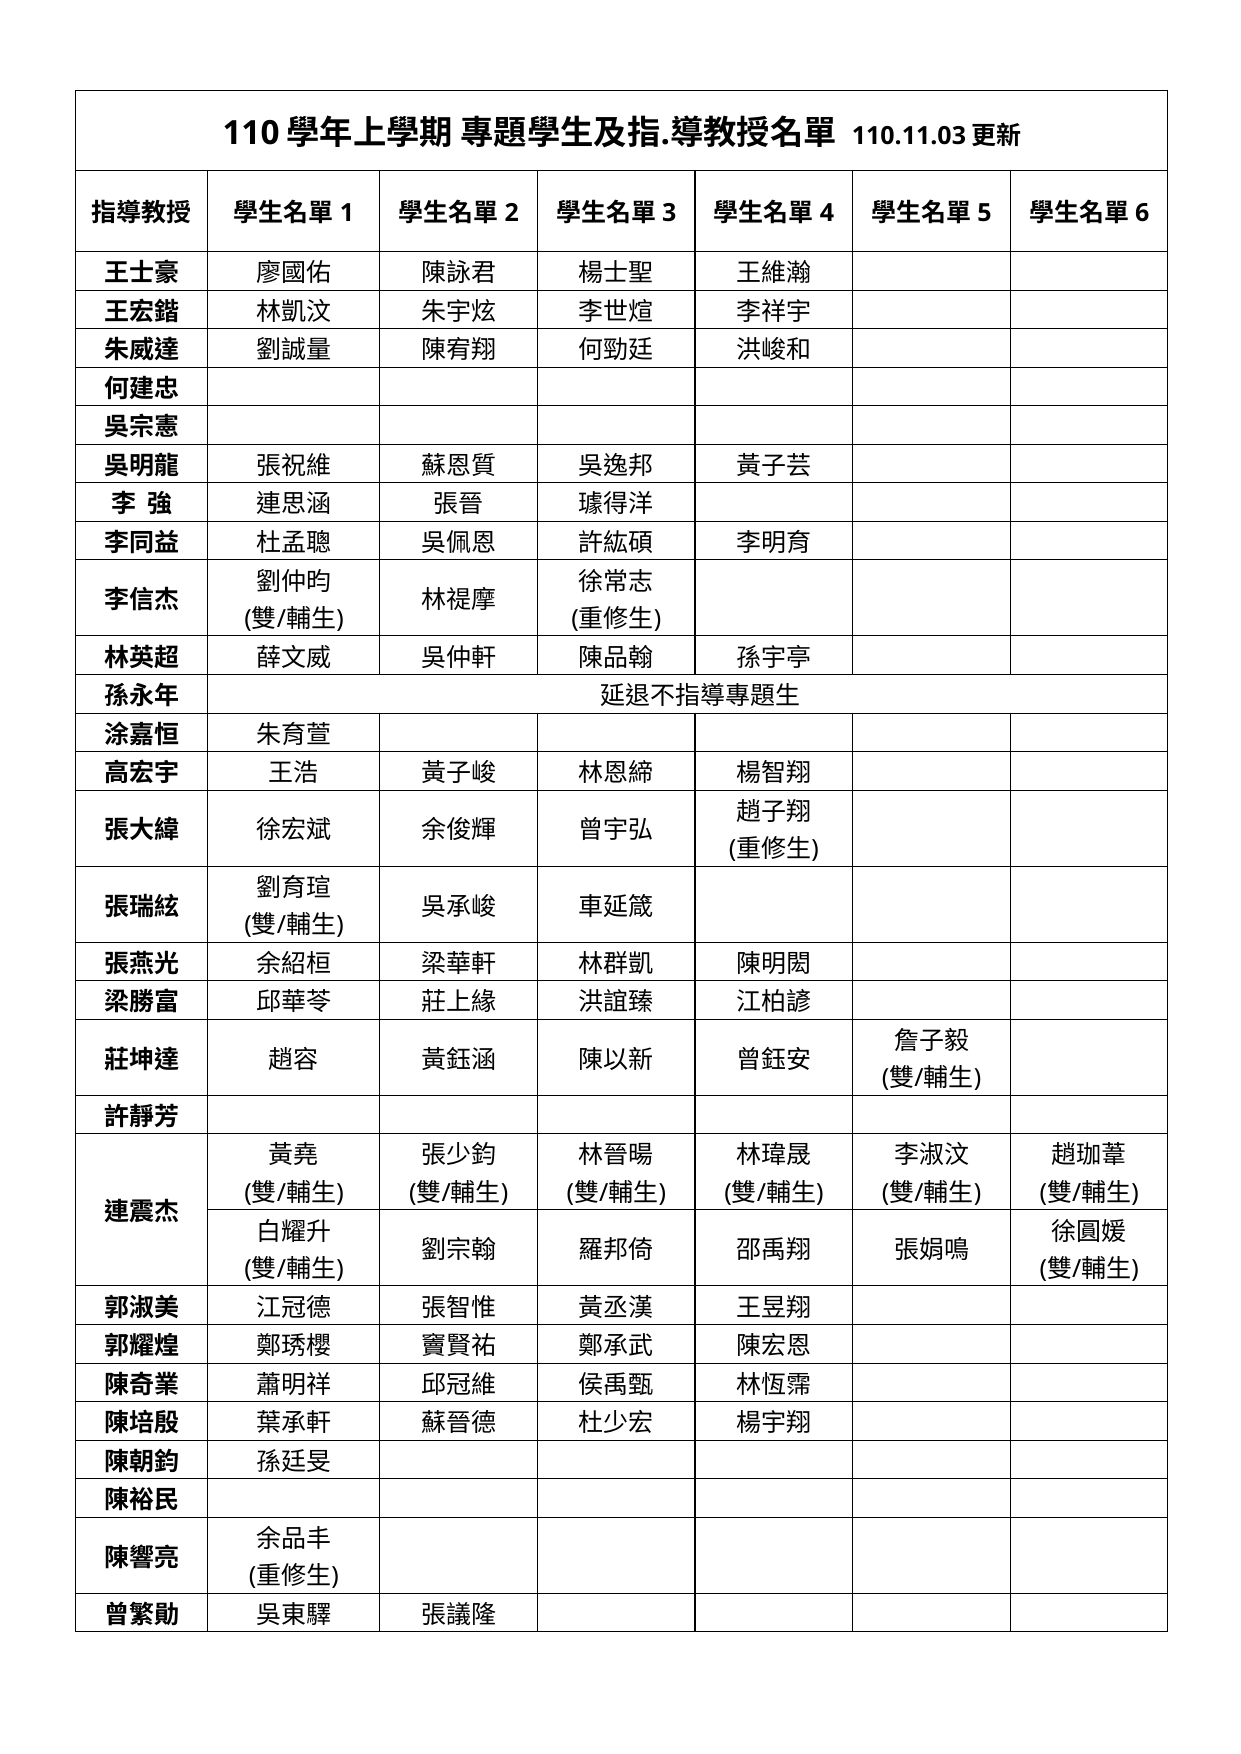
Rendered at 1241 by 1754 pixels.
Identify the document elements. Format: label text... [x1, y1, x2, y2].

table_cell 黃子峻 [380, 752, 537, 789]
table_cell 林恆霈 [696, 1364, 852, 1401]
table_cell [853, 1479, 1010, 1517]
table_cell 趙珈葦 (雙/輔生) [1011, 1134, 1167, 1209]
table_cell 莊上緣 [380, 981, 537, 1019]
table_cell 黃堯 (雙/輔生) [208, 1134, 379, 1209]
table_cell [538, 1441, 694, 1478]
table_cell [853, 1096, 1010, 1133]
table_cell [1011, 791, 1167, 866]
table_cell 余紹桓 [208, 943, 379, 980]
table_cell 許靜芳 [76, 1096, 207, 1133]
table_cell 陳宏恩 [696, 1325, 852, 1362]
table_cell 李祥宇 [696, 291, 852, 328]
table_cell [696, 1518, 852, 1593]
table_cell 白耀升 (雙/輔生) [208, 1210, 379, 1285]
table_cell 楊士聖 [538, 252, 694, 289]
table_cell 余品丰 (重修生) [208, 1518, 379, 1593]
table_cell [1011, 560, 1167, 635]
table_cell 孫永年 [76, 675, 207, 712]
table_cell 劉仲昀 (雙/輔生) [208, 560, 379, 635]
table_cell 梁華軒 [380, 943, 537, 980]
table_cell 林凱汶 [208, 291, 379, 328]
table_cell 徐宏斌 [208, 791, 379, 866]
table_cell 曾鈺安 [696, 1020, 852, 1095]
table_cell [853, 329, 1010, 367]
table_cell [696, 560, 852, 635]
table_cell 張晉 [380, 483, 537, 521]
table_cell [1011, 752, 1167, 789]
table_cell [853, 981, 1010, 1019]
table_cell 薛文威 [208, 636, 379, 674]
table_cell [853, 522, 1010, 559]
table_cell 孫廷旻 [208, 1441, 379, 1478]
table_cell [696, 1594, 852, 1631]
table_cell 何建忠 [76, 368, 207, 405]
table_cell 劉宗翰 [380, 1210, 537, 1285]
table_cell 邵禹翔 [696, 1210, 852, 1285]
table_cell 楊智翔 [696, 752, 852, 789]
table_cell 張祝維 [208, 445, 379, 482]
table_cell 連思涵 [208, 483, 379, 521]
table_cell [696, 483, 852, 521]
table_cell 徐常志 (重修生) [538, 560, 694, 635]
table_cell 王浩 [208, 752, 379, 789]
table_cell 陳詠君 [380, 252, 537, 289]
table_cell 張燕光 [76, 943, 207, 980]
table_cell [853, 1286, 1010, 1324]
table_cell [380, 368, 537, 405]
table_cell [1011, 291, 1167, 328]
table_cell [1011, 714, 1167, 751]
table_cell 吳承峻 [380, 867, 537, 942]
table_cell [208, 368, 379, 405]
table_cell 蕭明祥 [208, 1364, 379, 1401]
table_cell [696, 1096, 852, 1133]
table_cell 黃鈺涵 [380, 1020, 537, 1095]
table_cell 鄭琇櫻 [208, 1325, 379, 1362]
table_cell [853, 714, 1010, 751]
table_cell 竇賢祐 [380, 1325, 537, 1362]
table_cell [380, 1441, 537, 1478]
table_cell 郭耀煌 [76, 1325, 207, 1362]
table_cell [538, 714, 694, 751]
table_cell 趙容 [208, 1020, 379, 1095]
table_cell 林禔摩 [380, 560, 537, 635]
table_cell [853, 1402, 1010, 1439]
table_cell [853, 406, 1010, 444]
table_cell [1011, 406, 1167, 444]
table_cell 李明育 [696, 522, 852, 559]
table_cell 延退不指導專題生 [208, 675, 1167, 712]
table_cell [1011, 445, 1167, 482]
table_cell 車延箴 [538, 867, 694, 942]
table_cell 黃子芸 [696, 445, 852, 482]
table_cell 學生名單 6 [1011, 171, 1167, 251]
table_cell 陳響亮 [76, 1518, 207, 1593]
table_cell 劉誠量 [208, 329, 379, 367]
table_cell 朱威達 [76, 329, 207, 367]
table_cell [853, 636, 1010, 674]
table_cell 涂嘉恒 [76, 714, 207, 751]
table_cell 莊坤達 [76, 1020, 207, 1095]
table_cell [1011, 1518, 1167, 1593]
table_cell 陳宥翔 [380, 329, 537, 367]
table_cell [853, 1325, 1010, 1362]
table_cell 江柏諺 [696, 981, 852, 1019]
table_cell 廖國佑 [208, 252, 379, 289]
table_cell 王昱翔 [696, 1286, 852, 1324]
table_cell [853, 252, 1010, 289]
table_cell 孫宇亭 [696, 636, 852, 674]
table_cell [380, 1096, 537, 1133]
table_cell 葉承軒 [208, 1402, 379, 1439]
table_cell 曾宇弘 [538, 791, 694, 866]
table_cell 陳明閎 [696, 943, 852, 980]
table_cell 趙子翔 (重修生) [696, 791, 852, 866]
table_cell 何勁廷 [538, 329, 694, 367]
table_cell [853, 1594, 1010, 1631]
table_cell 鄭承武 [538, 1325, 694, 1362]
table_cell [696, 1441, 852, 1478]
table_cell 吳明龍 [76, 445, 207, 482]
table_cell 陳以新 [538, 1020, 694, 1095]
table_cell 林群凱 [538, 943, 694, 980]
table_cell 洪峻和 [696, 329, 852, 367]
table_cell [853, 445, 1010, 482]
table_cell [208, 406, 379, 444]
table_cell 朱育萱 [208, 714, 379, 751]
table_cell [1011, 522, 1167, 559]
table_cell 王士豪 [76, 252, 207, 289]
table_cell [380, 406, 537, 444]
table_cell 吳佩恩 [380, 522, 537, 559]
table_cell [696, 867, 852, 942]
table_cell 張大緯 [76, 791, 207, 866]
table_cell 陳品翰 [538, 636, 694, 674]
table_cell 張智惟 [380, 1286, 537, 1324]
table_cell [1011, 1441, 1167, 1478]
table_cell 陳奇業 [76, 1364, 207, 1401]
table_cell 余俊輝 [380, 791, 537, 866]
table_cell [853, 1364, 1010, 1401]
table_cell 許紘碩 [538, 522, 694, 559]
table_cell 學生名單 1 [208, 171, 379, 251]
table_cell [1011, 943, 1167, 980]
table_cell [1011, 1594, 1167, 1631]
table_cell 學生名單 4 [696, 171, 852, 251]
table_cell [696, 714, 852, 751]
table_cell 徐圓媛 (雙/輔生) [1011, 1210, 1167, 1285]
table_cell 學生名單 3 [538, 171, 694, 251]
table_cell 張瑞絃 [76, 867, 207, 942]
table_cell 林晉暘 (雙/輔生) [538, 1134, 694, 1209]
table_cell [1011, 368, 1167, 405]
table_cell [853, 368, 1010, 405]
table_cell [380, 714, 537, 751]
table_cell 李信杰 [76, 560, 207, 635]
table_cell 蘇晉德 [380, 1402, 537, 1439]
table_cell 林恩締 [538, 752, 694, 789]
table_cell [538, 1594, 694, 1631]
table_cell 杜孟聰 [208, 522, 379, 559]
table_cell 林英超 [76, 636, 207, 674]
table_cell [1011, 1096, 1167, 1133]
table_cell [853, 791, 1010, 866]
table_cell 張議隆 [380, 1594, 537, 1631]
table_cell 李 強 [76, 483, 207, 521]
table_cell 陳裕民 [76, 1479, 207, 1517]
table_cell [1011, 1479, 1167, 1517]
table_cell 梁勝富 [76, 981, 207, 1019]
table_cell 劉育瑄 (雙/輔生) [208, 867, 379, 942]
table_cell [208, 1096, 379, 1133]
table_cell 學生名單 2 [380, 171, 537, 251]
table_cell 吳仲軒 [380, 636, 537, 674]
table_cell [538, 368, 694, 405]
table_cell 邱冠維 [380, 1364, 537, 1401]
table_cell [1011, 252, 1167, 289]
table_cell [538, 406, 694, 444]
table_cell 蘇恩質 [380, 445, 537, 482]
table_cell 璩得洋 [538, 483, 694, 521]
table_cell [853, 943, 1010, 980]
table_cell [853, 560, 1010, 635]
table_cell [1011, 483, 1167, 521]
table_cell 朱宇炫 [380, 291, 537, 328]
table_cell 指導教授 [76, 171, 207, 251]
table_cell 洪誼臻 [538, 981, 694, 1019]
table_cell 吳宗憲 [76, 406, 207, 444]
table_cell [1011, 1286, 1167, 1324]
table_cell 楊宇翔 [696, 1402, 852, 1439]
table_cell [1011, 867, 1167, 942]
table_cell 陳培殷 [76, 1402, 207, 1439]
table_cell 林瑋晟 (雙/輔生) [696, 1134, 852, 1209]
table_cell [538, 1479, 694, 1517]
table_cell 江冠德 [208, 1286, 379, 1324]
table_cell 黃丞漢 [538, 1286, 694, 1324]
table_cell [1011, 329, 1167, 367]
table_cell 李淑汶 (雙/輔生) [853, 1134, 1010, 1209]
table_cell 羅邦倚 [538, 1210, 694, 1285]
table_cell 連震杰 [76, 1134, 207, 1285]
table_cell 詹子毅 (雙/輔生) [853, 1020, 1010, 1095]
table_cell [380, 1518, 537, 1593]
table_cell 學生名單 5 [853, 171, 1010, 251]
table_cell [1011, 981, 1167, 1019]
table_cell 陳朝鈞 [76, 1441, 207, 1478]
table_cell [853, 1518, 1010, 1593]
table_cell 李同益 [76, 522, 207, 559]
table_cell 曾繁勛 [76, 1594, 207, 1631]
table_cell 李世煊 [538, 291, 694, 328]
table_cell [538, 1096, 694, 1133]
table_cell 高宏宇 [76, 752, 207, 789]
table_cell [1011, 636, 1167, 674]
table_cell [853, 752, 1010, 789]
table_cell [380, 1479, 537, 1517]
table_cell [853, 483, 1010, 521]
table_cell [1011, 1402, 1167, 1439]
table_cell 張娟鳴 [853, 1210, 1010, 1285]
table_cell [853, 1441, 1010, 1478]
table_cell 王宏鍇 [76, 291, 207, 328]
table_cell 張少鈞 (雙/輔生) [380, 1134, 537, 1209]
table_cell [1011, 1325, 1167, 1362]
table_cell [1011, 1020, 1167, 1095]
table_cell [696, 368, 852, 405]
table_cell [853, 867, 1010, 942]
table_cell 王維瀚 [696, 252, 852, 289]
table_cell 吳逸邦 [538, 445, 694, 482]
table_header 110學年上學期 專題學生及指.導教授名單 110.11.03更新 [76, 91, 1167, 170]
table_cell [1011, 1364, 1167, 1401]
table_cell [696, 1479, 852, 1517]
table_cell [853, 291, 1010, 328]
table_cell [696, 406, 852, 444]
table_cell 侯禹甄 [538, 1364, 694, 1401]
table_cell [538, 1518, 694, 1593]
table_cell 吳東驛 [208, 1594, 379, 1631]
table_cell 杜少宏 [538, 1402, 694, 1439]
table_cell 郭淑美 [76, 1286, 207, 1324]
table_cell 邱華苓 [208, 981, 379, 1019]
table_cell [208, 1479, 379, 1517]
